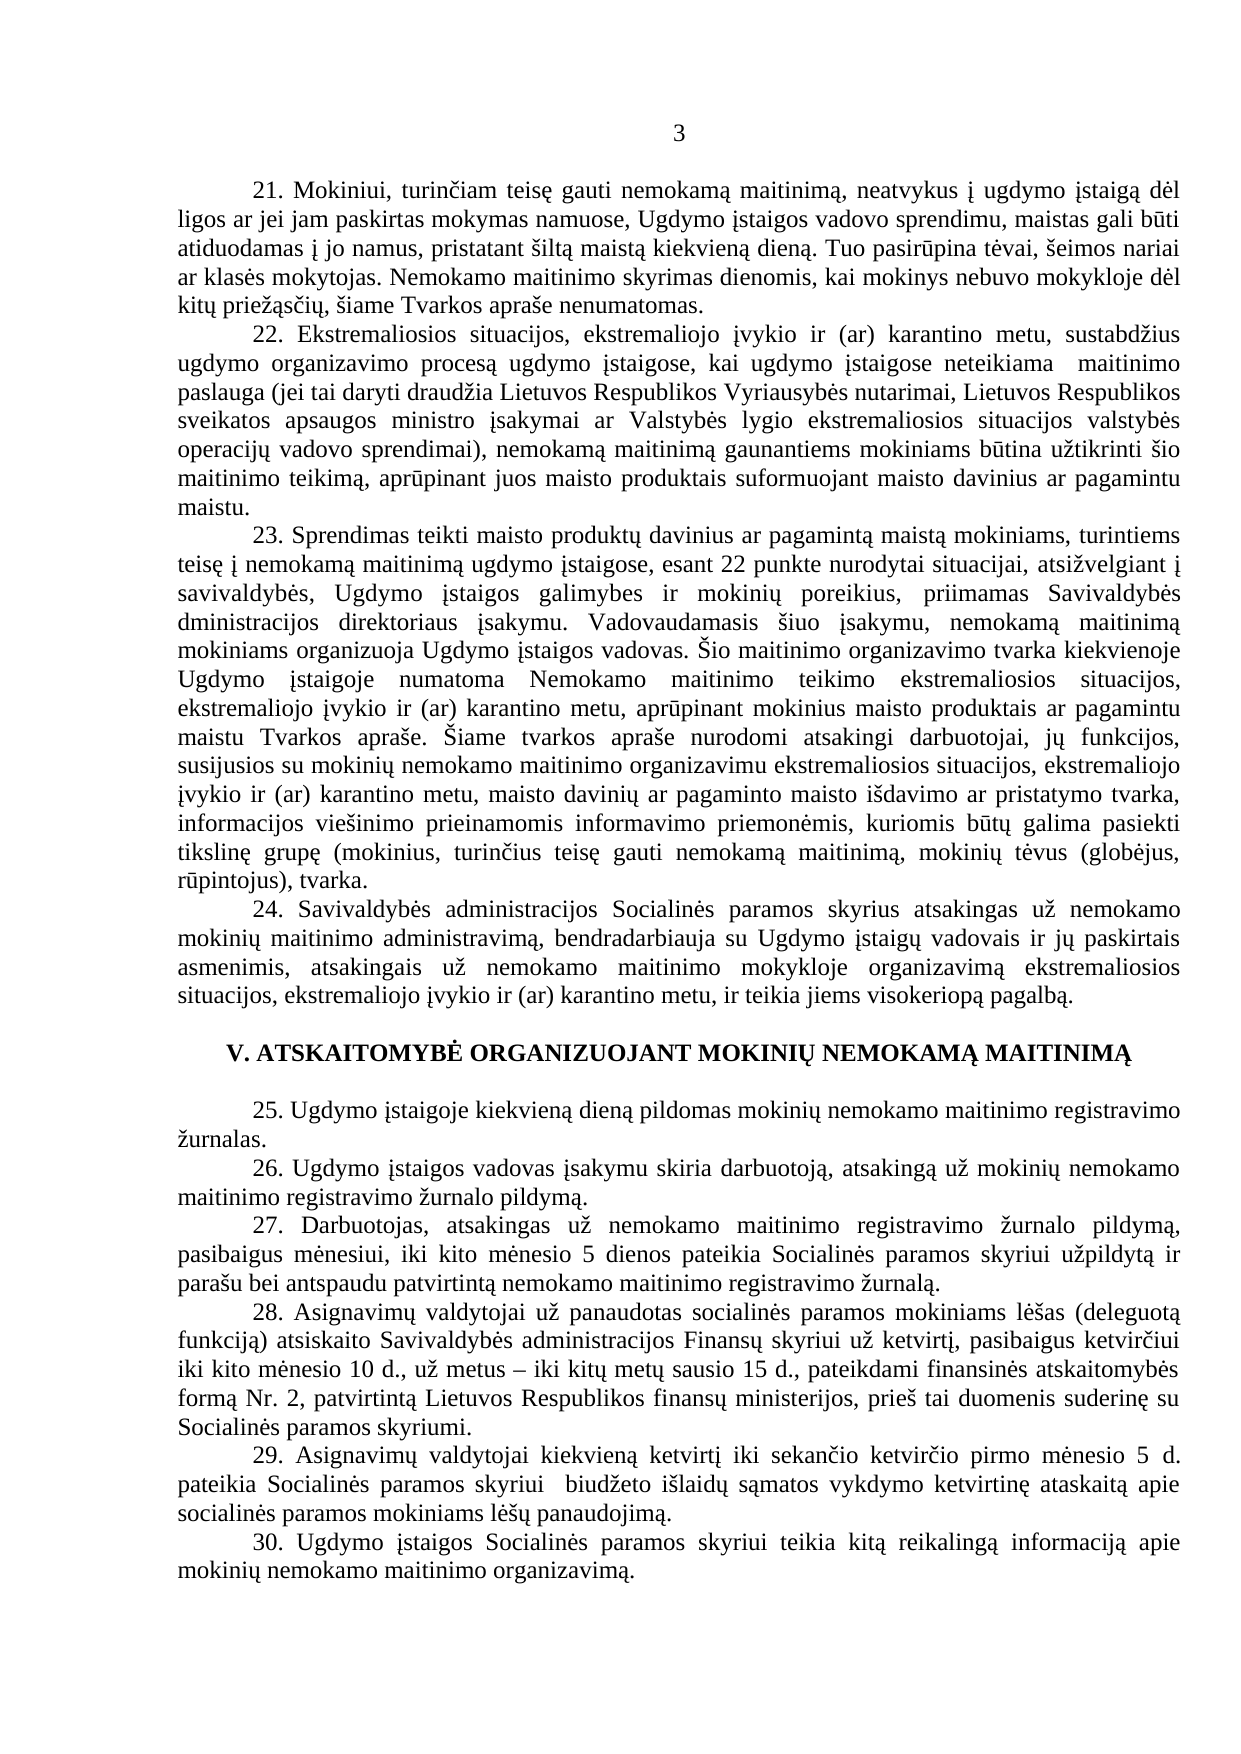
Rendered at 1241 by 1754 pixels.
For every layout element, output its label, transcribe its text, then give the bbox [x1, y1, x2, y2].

text 29. Asignavimų valdytojai kiekvieną ketvirtį iki sekančio ketvirčio pirmo mėnesio 5 d. pateikia Socialinės paramos skyriui biudžeto išlaidų sąmatos vykdymo ketvirtinę ataskaitą apie socialinės paramos mokiniams lėšų panaudojimą. [177, 1441, 1181, 1527]
text 22. Ekstremaliosios situacijos, ekstremaliojo įvykio ir (ar) karantino metu, sustabdžius ugdymo organizavimo procesą ugdymo įstaigose, kai ugdymo įstaigose neteikiama maitinimo paslauga (jei tai daryti draudžia Lietuvos Respublikos Vyriausybės nutarimai, Lietuvos Respublikos sveikatos apsaugos ministro įsakymai ar Valstybės lygio ekstremaliosios situacijos valstybės operacijų vadovo sprendimai), nemokamą maitinimą gaunantiems mokiniams būtina užtikrinti šio maitinimo teikimą, aprūpinant juos maisto produktais suformuojant maisto davinius ar pagamintu maistu. [177, 319, 1181, 521]
text 23. Sprendimas teikti maisto produktų davinius ar pagamintą maistą mokiniams, turintiems teisę į nemokamą maitinimą ugdymo įstaigose, esant 22 punkte nurodytai situacijai, atsižvelgiant į savivaldybės, Ugdymo įstaigos galimybes ir mokinių poreikius, priimamas Savivaldybės dministracijos direktoriaus įsakymu. Vadovaudamasis šiuo įsakymu, nemokamą maitinimą mokiniams organizuoja Ugdymo įstaigos vadovas. Šio maitinimo organizavimo tvarka kiekvienoje Ugdymo įstaigoje numatoma Nemokamo maitinimo teikimo ekstremaliosios situacijos, ekstremaliojo įvykio ir (ar) karantino metu, aprūpinant mokinius maisto produktais ar pagamintu maistu Tvarkos apraše. Šiame tvarkos apraše nurodomi atsakingi darbuotojai, jų funkcijos, susijusios su mokinių nemokamo maitinimo organizavimu ekstremaliosios situacijos, ekstremaliojo įvykio ir (ar) karantino metu, maisto davinių ar pagaminto maisto išdavimo ar pristatymo tvarka, informacijos viešinimo prieinamomis informavimo priemonėmis, kuriomis būtų galima pasiekti tikslinę grupę (mokinius, turinčius teisę gauti nemokamą maitinimą, mokinių tėvus (globėjus, rūpintojus), tvarka. [177, 521, 1181, 894]
text 26. Ugdymo įstaigos vadovas įsakymu skiria darbuotoją, atsakingą už mokinių nemokamo maitinimo registravimo žurnalo pildymą. [177, 1153, 1181, 1211]
text 30. Ugdymo įstaigos Socialinės paramos skyriui teikia kitą reikalingą informaciją apie mokinių nemokamo maitinimo organizavimą. [177, 1527, 1181, 1584]
text 28. Asignavimų valdytojai už panaudotas socialinės paramos mokiniams lėšas (deleguotą funkciją) atsiskaito Savivaldybės administracijos Finansų skyriui už ketvirtį, pasibaigus ketvirčiui iki kito mėnesio 10 d., už metus – iki kitų metų sausio 15 d., pateikdami finansinės atskaitomybės formą Nr. 2, patvirtintą Lietuvos Respublikos finansų ministerijos, prieš tai duomenis suderinę su Socialinės paramos skyriumi. [177, 1297, 1181, 1441]
text 27. Darbuotojas, atsakingas už nemokamo maitinimo registravimo žurnalo pildymą, pasibaigus mėnesiui, iki kito mėnesio 5 dienos pateikia Socialinės paramos skyriui užpildytą ir parašu bei antspaudu patvirtintą nemokamo maitinimo registravimo žurnalą. [177, 1211, 1181, 1297]
text V. ATSKAITOMYBĖ ORGANIZUOJANT MOKINIŲ NEMOKAMĄ MAITINIMĄ [177, 1038, 1181, 1067]
text 25. Ugdymo įstaigoje kiekvieną dieną pildomas mokinių nemokamo maitinimo registravimo žurnalas. [177, 1096, 1181, 1153]
text 21. Mokiniui, turinčiam teisę gauti nemokamą maitinimą, neatvykus į ugdymo įstaigą dėl ligos ar jei jam paskirtas mokymas namuose, Ugdymo įstaigos vadovo sprendimu, maistas gali būti atiduodamas į jo namus, pristatant šiltą maistą kiekvieną dieną. Tuo pasirūpina tėvai, šeimos nariai ar klasės mokytojas. Nemokamo maitinimo skyrimas dienomis, kai mokinys nebuvo mokykloje dėl kitų priežąsčių, šiame Tvarkos apraše nenumatomas. [177, 176, 1181, 319]
text 24. Savivaldybės administracijos Socialinės paramos skyrius atsakingas už nemokamo mokinių maitinimo administravimą, bendradarbiauja su Ugdymo įstaigų vadovais ir jų paskirtais asmenimis, atsakingais už nemokamo maitinimo mokykloje organizavimą ekstremaliosios situacijos, ekstremaliojo įvykio ir (ar) karantino metu, ir teikia jiems visokeriopą pagalbą. [177, 894, 1181, 1009]
